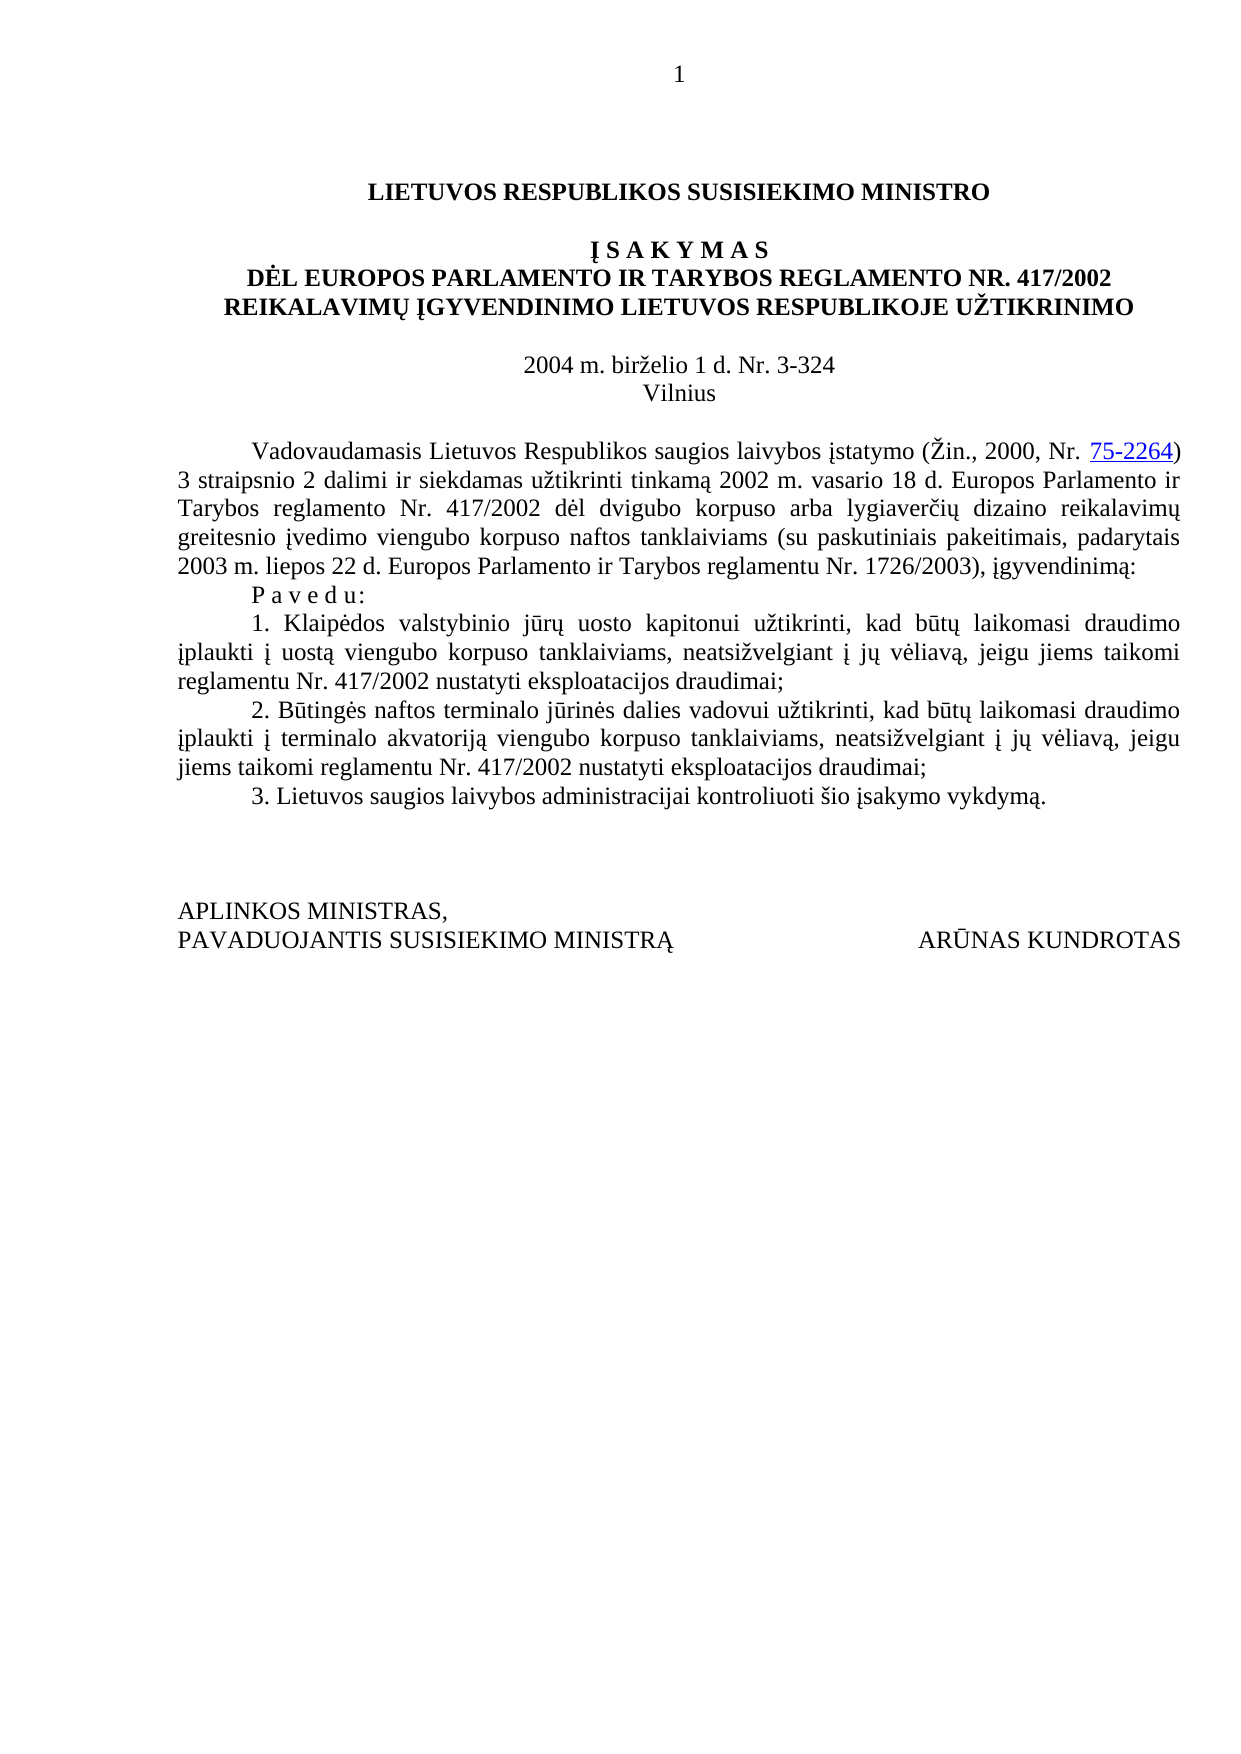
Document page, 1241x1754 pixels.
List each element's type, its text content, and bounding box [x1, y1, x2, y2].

text Vadovaudamasis Lietuvos Respublikos saugios laivybos įstatymo (Žin., 2000, Nr. 75-2264) 3 straipsnio 2 dalimi ir siekdamas užtikrinti tinkamą 2002 m. vasario 18 d. Europos Parlamento ir Tarybos reglamento Nr. 417/2002 dėl dvigubo korpuso arba lygiaverčių dizaino reikalavimų greitesnio įvedimo viengubo korpuso naftos tanklaiviams (su paskutiniais pakeitimais, padarytais 2003 m. liepos 22 d. Europos Parlamento ir Tarybos reglamentu Nr. 1726/2003), įgyvendinimą: [177, 436, 1181, 580]
text 3. Lietuvos saugios laivybos administracijai kontroliuoti šio įsakymo vykdymą. [177, 781, 1181, 810]
text Vilnius [177, 378, 1181, 407]
text 2004 m. birželio 1 d. Nr. 3-324 [177, 350, 1181, 378]
text LIETUVOS RESPUBLIKOS SUSISIEKIMO MINISTRO [177, 177, 1181, 206]
text DĖL EUROPOS PARLAMENTO IR TARYBOS REGLAMENTO NR. 417/2002 REIKALAVIMŲ ĮGYVENDINIMO LIETUVOS RESPUBLIKOJE UŽTIKRINIMO [177, 263, 1181, 321]
text Į S A K Y M A S [177, 235, 1181, 263]
text Pavedu: [177, 580, 1181, 608]
text PAVADUOJANTIS SUSISIEKIMO MINISTRĄ ARŪNAS KUNDROTAS [177, 925, 1181, 953]
text 2. Būtingės naftos terminalo jūrinės dalies vadovui užtikrinti, kad būtų laikomasi draudimo įplaukti į terminalo akvatoriją viengubo korpuso tanklaiviams, neatsižvelgiant į jų vėliavą, jeigu jiems taikomi reglamentu Nr. 417/2002 nustatyti eksploatacijos draudimai; [177, 695, 1181, 781]
text APLINKOS MINISTRAS, [177, 896, 1181, 925]
text 1. Klaipėdos valstybinio jūrų uosto kapitonui užtikrinti, kad būtų laikomasi draudimo įplaukti į uostą viengubo korpuso tanklaiviams, neatsižvelgiant į jų vėliavą, jeigu jiems taikomi reglamentu Nr. 417/2002 nustatyti eksploatacijos draudimai; [177, 608, 1181, 695]
